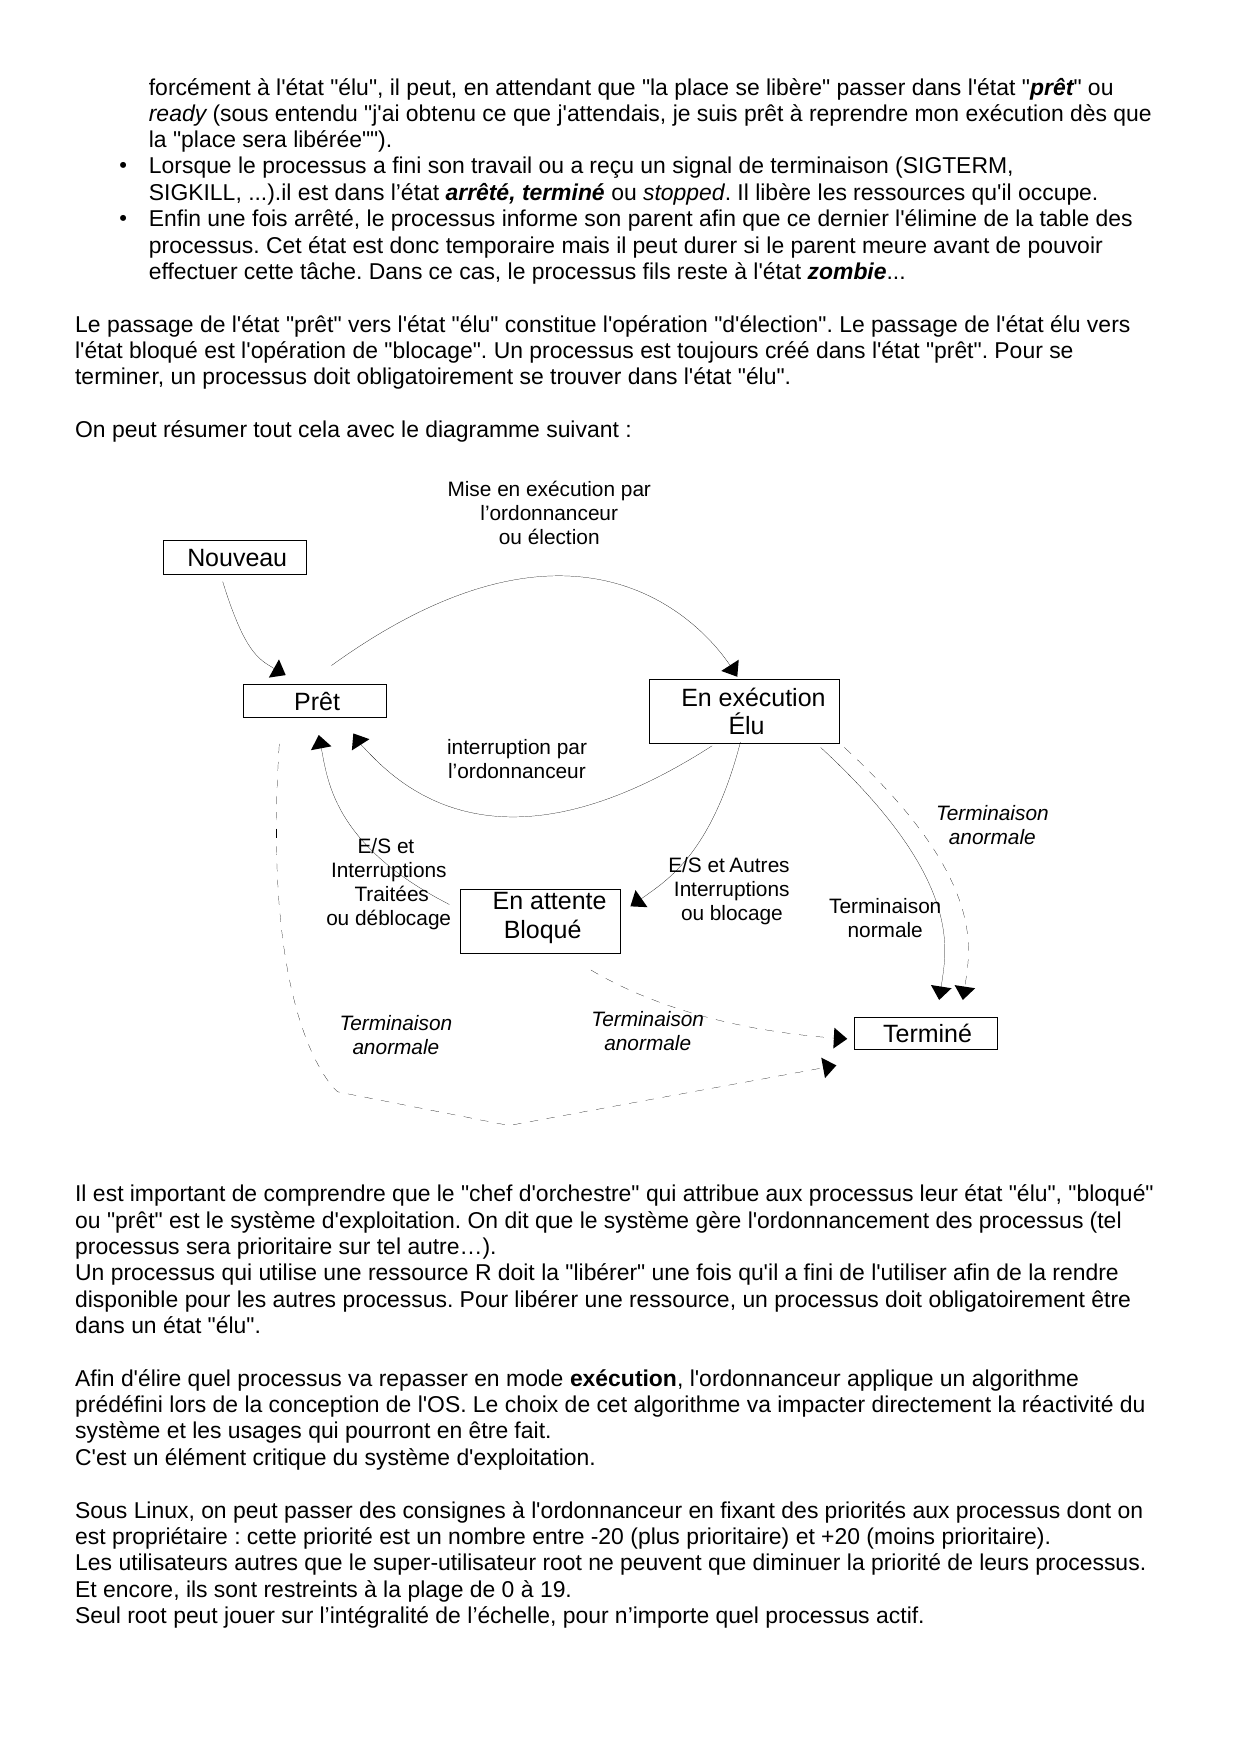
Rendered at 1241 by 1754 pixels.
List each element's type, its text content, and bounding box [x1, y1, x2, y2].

text On peut résumer tout cela avec le diagramme suivant : [75, 416, 1161, 442]
text Sous Linux, on peut passer des consignes à l'ordonnanceur en fixant des priorités aux processus dont on est propriétaire : cette priorité est un nombre entre -20 (plus prioritaire) et +20 (moins prioritaire). [75, 1497, 1161, 1549]
list Enfin une fois arrêté, le processus informe son parent afin que ce dernier l'élimine de la table des processus. Cet état est donc temporaire mais il peut durer si le parent meure avant de pouvoir effectuer cette tâche. Dans ce cas, le processus fils reste à l'état zombie... [119, 205, 1161, 284]
text Un processus qui utilise une ressource R doit la "libérer" une fois qu'il a fini de l'utiliser afin de la rendre disponible pour les autres processus. Pour libérer une ressource, un processus doit obligatoirement être dans un état "élu". [75, 1259, 1161, 1338]
list Lorsque le processus a fini son travail ou a reçu un signal de terminaison (SIGTERM, SIGKILL, ...).il est dans l’état arrêté, terminé ou stopped. Il libère les ressources qu'il occupe. [119, 152, 1161, 205]
text Les utilisateurs autres que le super-utilisateur root ne peuvent que diminuer la priorité de leurs processus. Et encore, ils sont restreints à la plage de 0 à 19. [75, 1549, 1161, 1602]
text C'est un élément critique du système d'exploitation. [75, 1444, 1161, 1470]
text Le passage de l'état "prêt" vers l'état "élu" constitue l'opération "d'élection". Le passage de l'état élu vers l'état bloqué est l'opération de "blocage". Un processus est toujours créé dans l'état "prêt". Pour se terminer, un processus doit obligatoirement se trouver dans l'état "élu". [75, 311, 1161, 390]
list forcément à l'état "élu", il peut, en attendant que "la place se libère" passer dans l'état "prêt" ou ready (sous entendu "j'ai obtenu ce que j'attendais, je suis prêt à reprendre mon exécution dès que la "place sera libérée""). [119, 73, 1161, 152]
text Seul root peut jouer sur l’intégralité de l’échelle, pour n’importe quel processus actif. [75, 1602, 1161, 1628]
text Il est important de comprendre que le "chef d'orchestre" qui attribue aux processus leur état "élu", "bloqué" ou "prêt" est le système d'exploitation. On dit que le système gère l'ordonnancement des processus (tel processus sera prioritaire sur tel autre…). [75, 1180, 1161, 1259]
text Afin d'élire quel processus va repasser en mode exécution, l'ordonnanceur applique un algorithme prédéfini lors de la conception de l'OS. Le choix de cet algorithme va impacter directement la réactivité du système et les usages qui pourront en être fait. [75, 1365, 1161, 1444]
